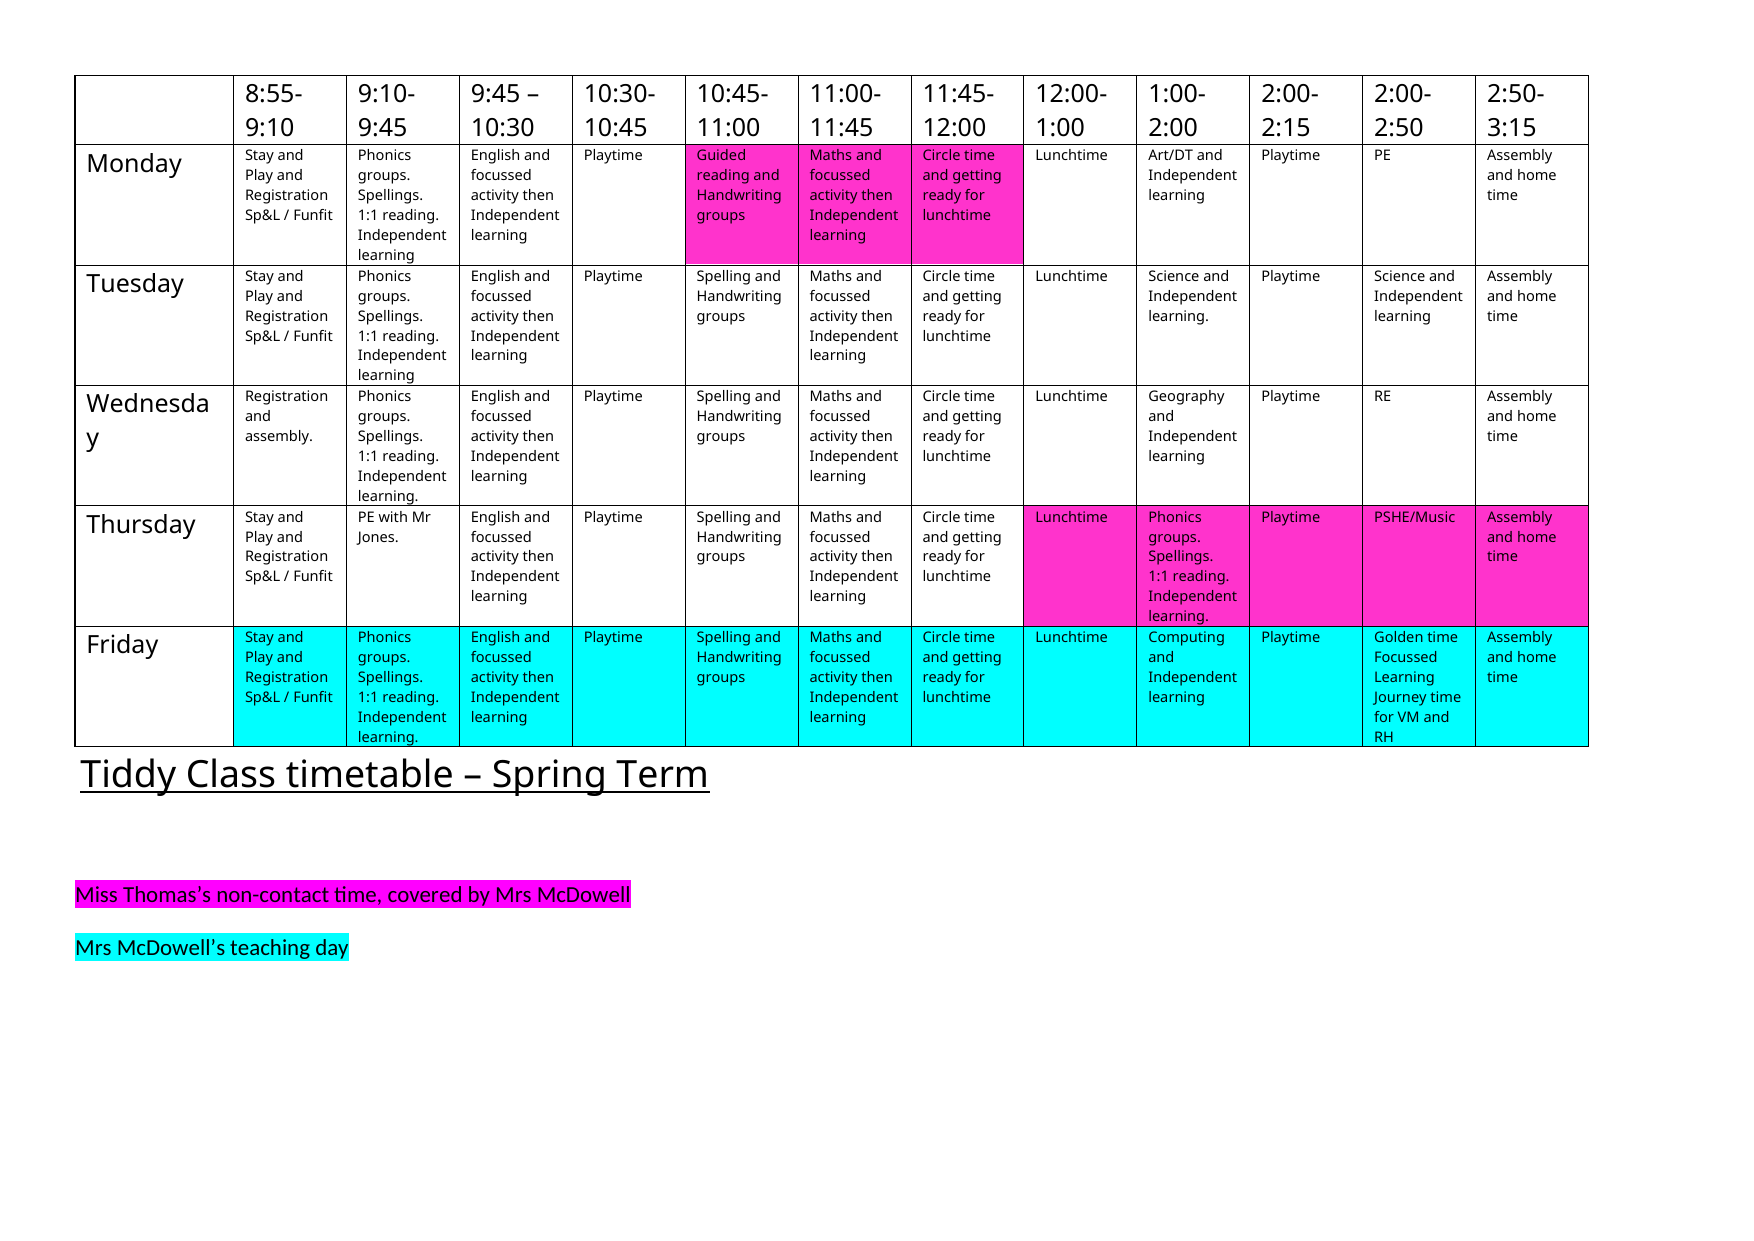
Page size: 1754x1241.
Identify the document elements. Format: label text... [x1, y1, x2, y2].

table_cell Phonics groups. Spellings. 1:1 reading. Independent learning. [347, 627, 459, 746]
table_cell Golden time Focussed Learning Journey time for VM and RH [1363, 627, 1475, 746]
table_cell PE [1363, 145, 1475, 264]
table_cell Stay and Play and Registration Sp&L / Funfit [234, 506, 346, 626]
table_cell Friday [76, 627, 233, 746]
table_header 10:30-10:45 [573, 76, 685, 144]
table_cell PSHE/Music [1363, 506, 1475, 626]
table_cell Thursday [76, 506, 233, 626]
table_cell Computing and Independent learning [1137, 627, 1249, 746]
table_cell Assembly and home time [1476, 266, 1588, 385]
table_cell Art/DT and Independent learning [1137, 145, 1249, 264]
table_cell Phonics groups. Spellings. 1:1 reading. Independent learning [347, 145, 459, 264]
table_cell Playtime [1250, 266, 1362, 385]
table_cell Circle time and getting ready for lunchtime [912, 627, 1023, 746]
table_cell Assembly and home time [1476, 386, 1588, 505]
table_cell Phonics groups. Spellings. 1:1 reading. Independent learning. [347, 386, 459, 505]
table_cell Lunchtime [1024, 627, 1136, 746]
table_cell Playtime [573, 506, 685, 626]
table_cell Spelling and Handwriting groups [686, 506, 798, 626]
table_cell English and focussed activity then Independent learning [460, 506, 572, 626]
table_cell English and focussed activity then Independent learning [460, 145, 572, 264]
table_cell Spelling and Handwriting groups [686, 386, 798, 505]
table_cell Playtime [573, 266, 685, 385]
table_cell Phonics groups. Spellings. 1:1 reading. Independent learning. [1137, 506, 1249, 626]
table_cell RE [1363, 386, 1475, 505]
table_cell English and focussed activity then Independent learning [460, 386, 572, 505]
table_cell Circle time and getting ready for lunchtime [912, 145, 1023, 264]
table_cell Playtime [1250, 627, 1362, 746]
table_header 2:00-2:15 [1250, 76, 1362, 144]
table_cell Phonics groups. Spellings. 1:1 reading. Independent learning [347, 266, 459, 385]
table_header 1:00-2:00 [1137, 76, 1249, 144]
table_cell PE with Mr Jones. [347, 506, 459, 626]
table_cell Lunchtime [1024, 145, 1136, 264]
table_cell Stay and Play and Registration Sp&L / Funfit [234, 145, 346, 264]
table_cell Science and Independent learning. [1137, 266, 1249, 385]
table_cell Maths and focussed activity then Independent learning [799, 506, 911, 626]
table_cell Maths and focussed activity then Independent learning [799, 386, 911, 505]
table_header 10:45-11:00 [686, 76, 798, 144]
table_cell Maths and focussed activity then Independent learning [799, 145, 911, 264]
table_cell Circle time and getting ready for lunchtime [912, 506, 1023, 626]
table_cell Geography and Independent learning [1137, 386, 1249, 505]
table_cell Monday [76, 145, 233, 264]
table_header 9:10-9:45 [347, 76, 459, 144]
table_cell Playtime [573, 386, 685, 505]
table_cell Maths and focussed activity then Independent learning [799, 266, 911, 385]
text Mrs McDowell’s teaching day [75, 933, 1679, 961]
table_cell Lunchtime [1024, 386, 1136, 505]
table_cell Science and Independent learning [1363, 266, 1475, 385]
table_cell Spelling and Handwriting groups [686, 627, 798, 746]
table_header 12:00-1:00 [1024, 76, 1136, 144]
table_cell Playtime [1250, 145, 1362, 264]
table_cell Assembly and home time [1476, 506, 1588, 626]
text Tiddy Class timetable – Spring Term [75, 747, 1679, 798]
table_cell Spelling and Handwriting groups [686, 266, 798, 385]
table_cell Maths and focussed activity then Independent learning [799, 627, 911, 746]
table_cell Circle time and getting ready for lunchtime [912, 266, 1023, 385]
table_header 9:45 – 10:30 [460, 76, 572, 144]
table_cell Assembly and home time [1476, 627, 1588, 746]
text Miss Thomas’s non-contact time, covered by Mrs McDowell [75, 880, 1679, 908]
table_header 2:50-3:15 [1476, 76, 1588, 144]
table_cell Playtime [573, 145, 685, 264]
table_cell Wednesday [76, 386, 233, 505]
table_header 8:55-9:10 [234, 76, 346, 144]
table_cell Lunchtime [1024, 506, 1136, 626]
table_cell Stay and Play and Registration Sp&L / Funfit [234, 627, 346, 746]
table_header 11:45-12:00 [912, 76, 1023, 144]
table_cell Lunchtime [1024, 266, 1136, 385]
table_cell Stay and Play and Registration Sp&L / Funfit [234, 266, 346, 385]
table_header 11:00-11:45 [799, 76, 911, 144]
table_header 2:00-2:50 [1363, 76, 1475, 144]
table_cell Playtime [1250, 386, 1362, 505]
table_cell Playtime [573, 627, 685, 746]
table_cell Playtime [1250, 506, 1362, 626]
table_header [76, 76, 233, 144]
table_cell English and focussed activity then Independent learning [460, 627, 572, 746]
table_cell Registration and assembly. [234, 386, 346, 505]
table_cell English and focussed activity then Independent learning [460, 266, 572, 385]
table_cell Circle time and getting ready for lunchtime [912, 386, 1023, 505]
table_cell Tuesday [76, 266, 233, 385]
table_cell Assembly and home time [1476, 145, 1588, 264]
table_cell Guided reading and Handwriting groups [686, 145, 798, 264]
